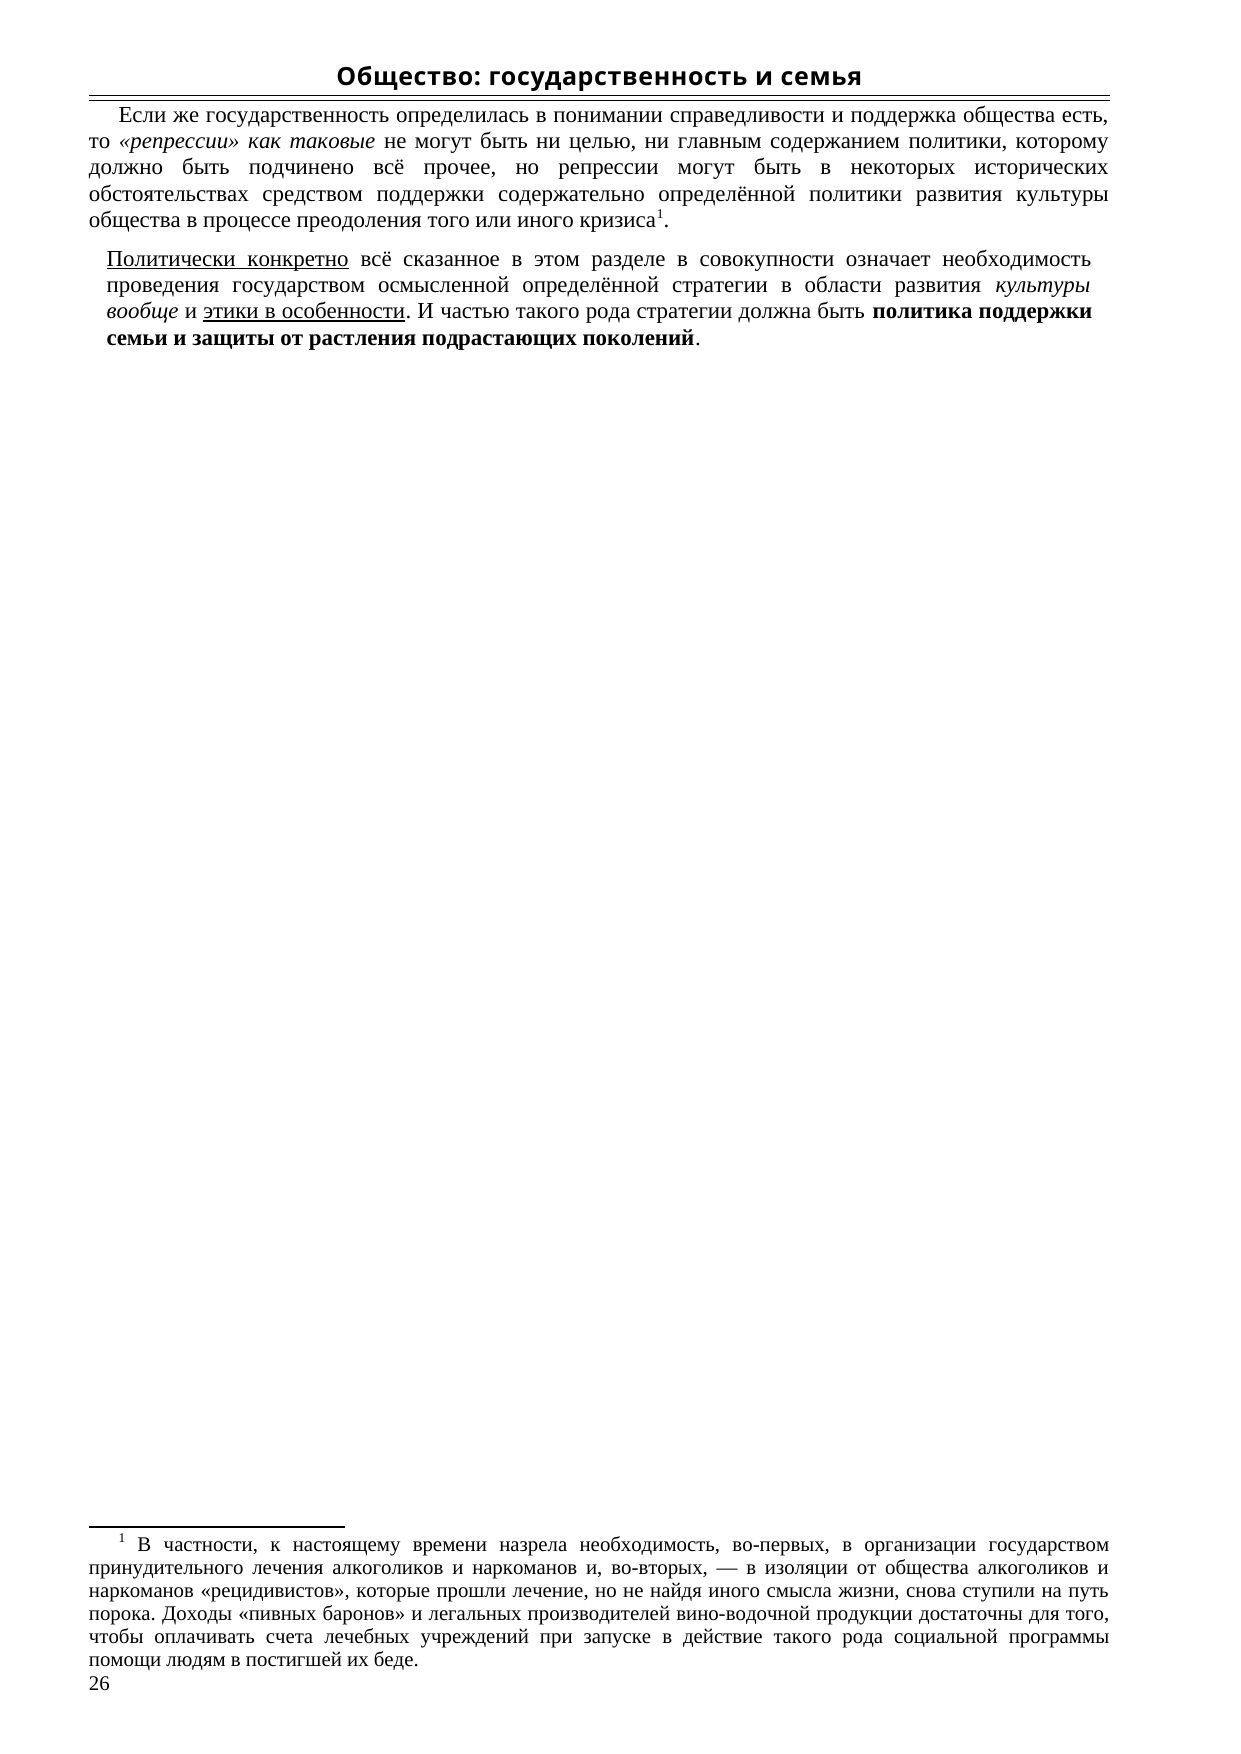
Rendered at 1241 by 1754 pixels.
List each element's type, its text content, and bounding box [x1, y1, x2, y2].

text Если же государственность определилась в понимании справедливости и поддержка общества есть, то «репрессии» как таковые не могут быть ни целью, ни главным содержанием политики, которому должно быть подчинено всё прочее, но репрессии могут быть в некоторых исторических обстоятельствах средством поддержки содержательно определённой политики развития культуры общества в процессе преодоления того или иного кризиса. [89, 101, 1110, 232]
text Политически конкретно всё сказанное в этом разделе в совокупности означает необходимость проведения государством осмысленной определённой стратегии в области развития культуры вообще и этики в особенности. И частью такого рода стратегии должна быть политика поддержки семьи и защиты от растления подрастающих поколений. [106, 245, 1093, 350]
text В частности, к настоящему времени назрела необходимость, во-первых, в организации государством принудительного лечения алкоголиков и наркоманов и, во-вторых, — в изоляции от общества алкоголиков и наркоманов «рецидивистов», которые прошли лечение, но не найдя иного смысла жизни, снова ступили на путь порока. Доходы «пивных баронов» и легальных производителей вино-водочной продукции достаточны для того, чтобы оплачивать счета лечебных учреждений при запуске в действие такого рода социальной программы помощи людям в постигшей их беде. [89, 1533, 1110, 1671]
